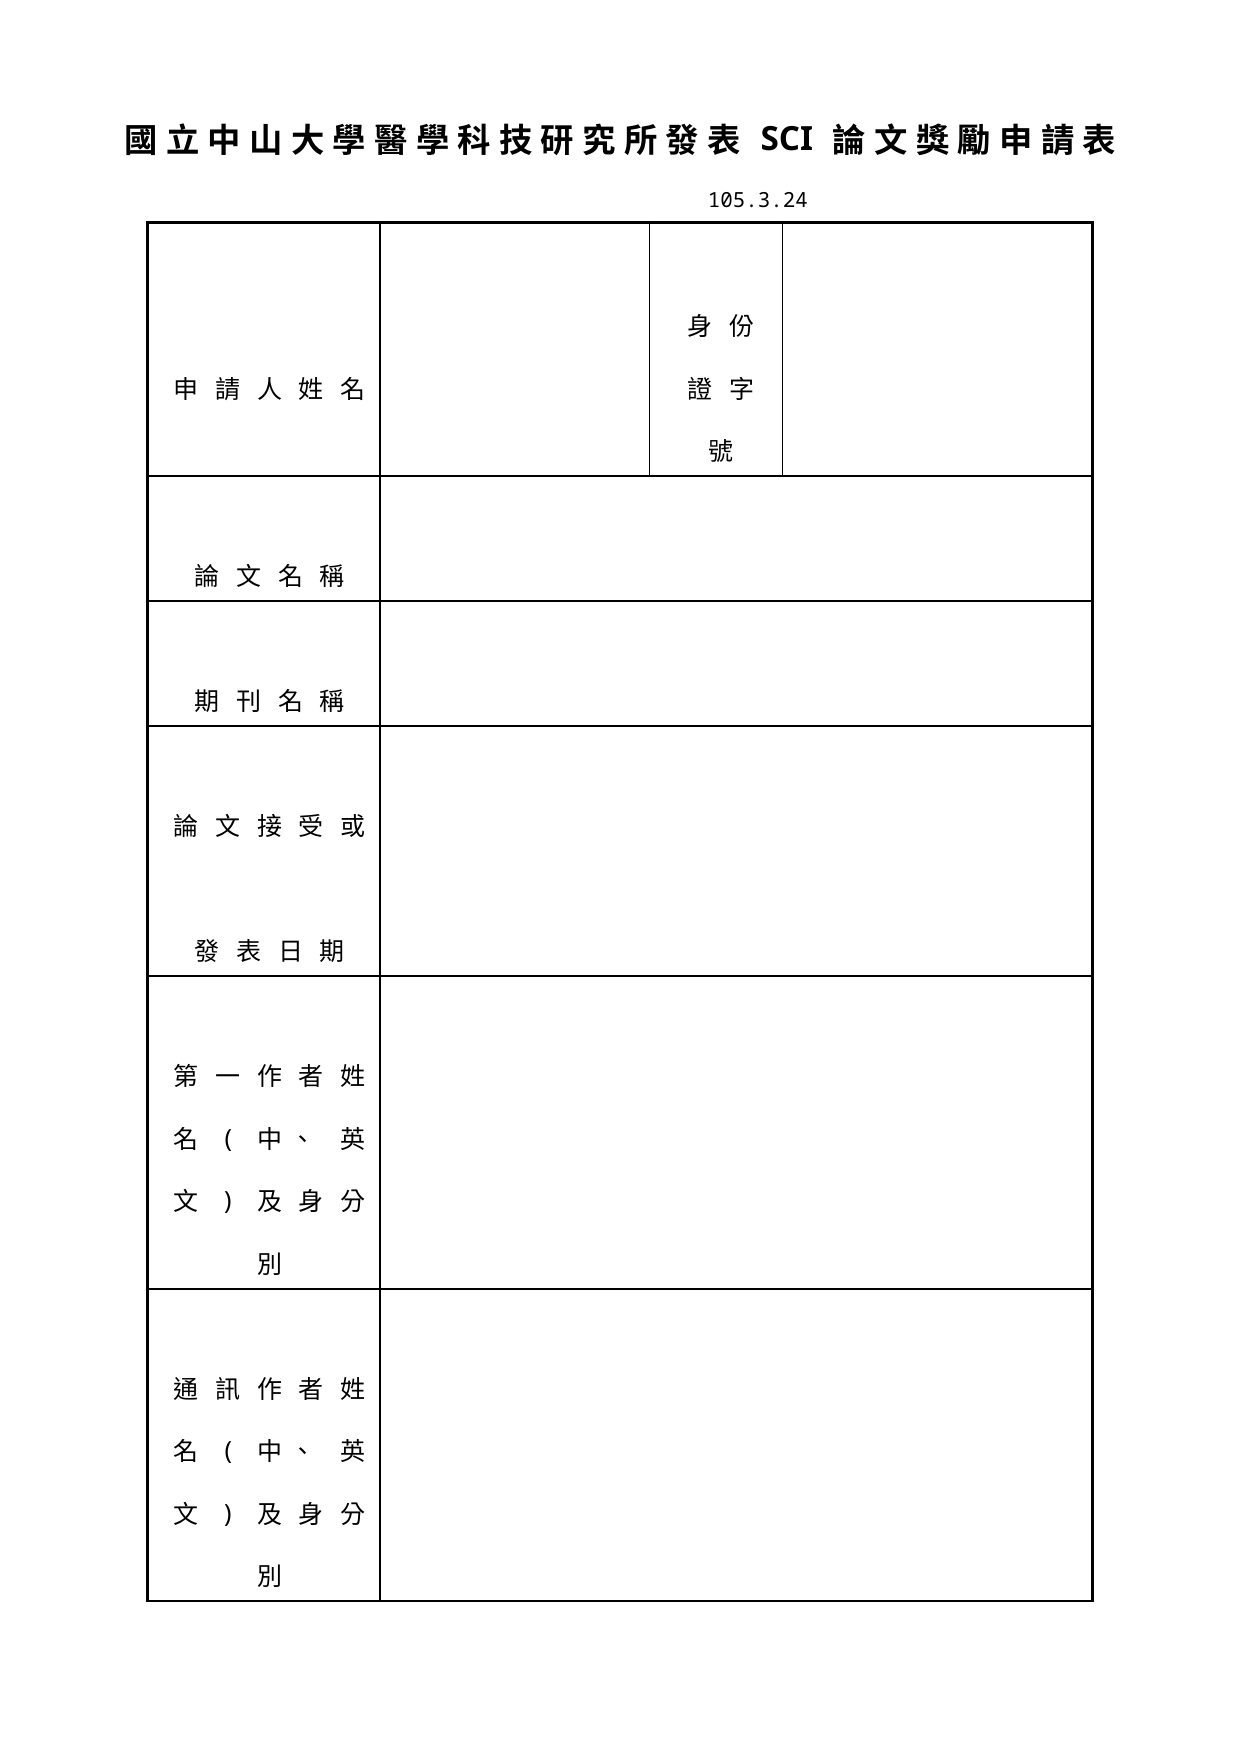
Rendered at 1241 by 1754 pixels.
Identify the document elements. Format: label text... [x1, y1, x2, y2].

table_cell [381, 977, 1091, 1287]
text 國立中山大學醫學科技研究所發表SCI論文獎勵申請表 [78, 96, 1162, 158]
table_cell 第一作者姓名(中、英文)及身分別 [149, 977, 379, 1287]
table_header [783, 224, 1091, 475]
table_header 身份證字號 [650, 224, 782, 475]
table_cell [381, 477, 1091, 600]
table_cell [381, 602, 1091, 725]
table_header 申請人姓名 [149, 224, 379, 475]
table_cell 論文接受或 發表日期 [149, 727, 379, 975]
table_cell [381, 1290, 1091, 1600]
table_cell 通訊作者姓名(中、英文)及身分別 [149, 1290, 379, 1600]
text 105.3.24 [78, 158, 1162, 221]
table_header [381, 224, 649, 475]
table_cell 期刊名稱 [149, 602, 379, 725]
table_cell 論文名稱 [149, 477, 379, 600]
table_cell [381, 727, 1091, 975]
